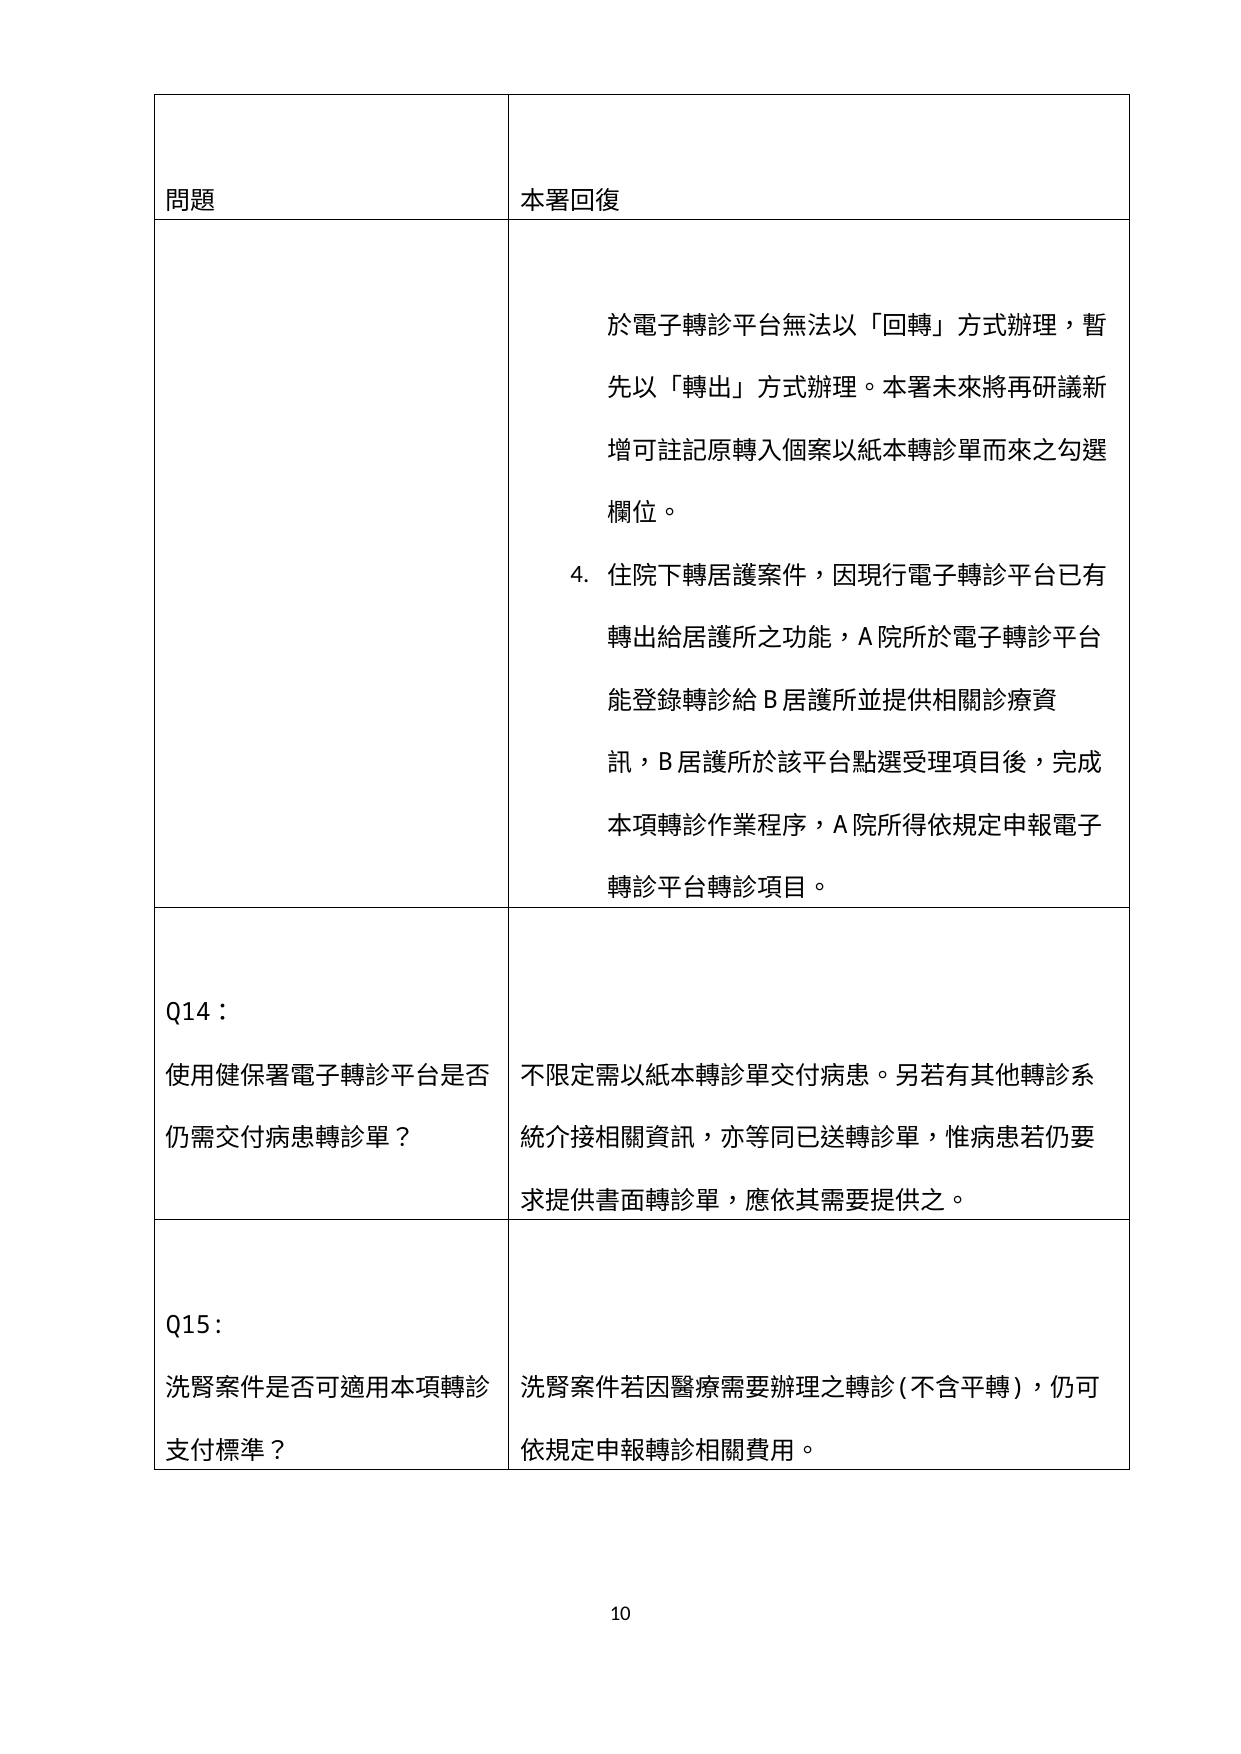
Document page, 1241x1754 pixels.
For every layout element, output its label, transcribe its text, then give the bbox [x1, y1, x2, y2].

table_cell [155, 220, 508, 907]
table_header 本署回復 [509, 95, 1129, 219]
table_header 問題 [155, 95, 508, 219]
table_cell Q15: 洗腎案件是否可適用本項轉診支付標準？ [155, 1220, 508, 1469]
table_cell 不限定需以紙本轉診單交付病患。另若有其他轉診系統介接相關資訊，亦等同已送轉診單，惟病患若仍要求提供書面轉診單，應依其需要提供之。 [509, 908, 1129, 1219]
table_cell Q14： 使用健保署電子轉診平台是否仍需交付病患轉診單？ [155, 908, 508, 1219]
table_cell 洗腎案件若因醫療需要辦理之轉診(不含平轉)，仍可依規定申報轉診相關費用。 [509, 1220, 1129, 1469]
table_cell 於電子轉診平台無法以「回轉」方式辦理，暫先以「轉出」方式辦理。本署未來將再研議新增可註記原轉入個案以紙本轉診單而來之勾選欄位。 住院下轉居護案件，因現行電子轉診平台已有轉出給居護所之功能，A院所於電子轉診平台能登錄轉診給B居護所並提供相關診療資訊，B居護所於該平台點選受理項目後，完成本項轉診作業程序，A院所得依規定申報電子轉診平台轉診項目。 [509, 220, 1129, 907]
